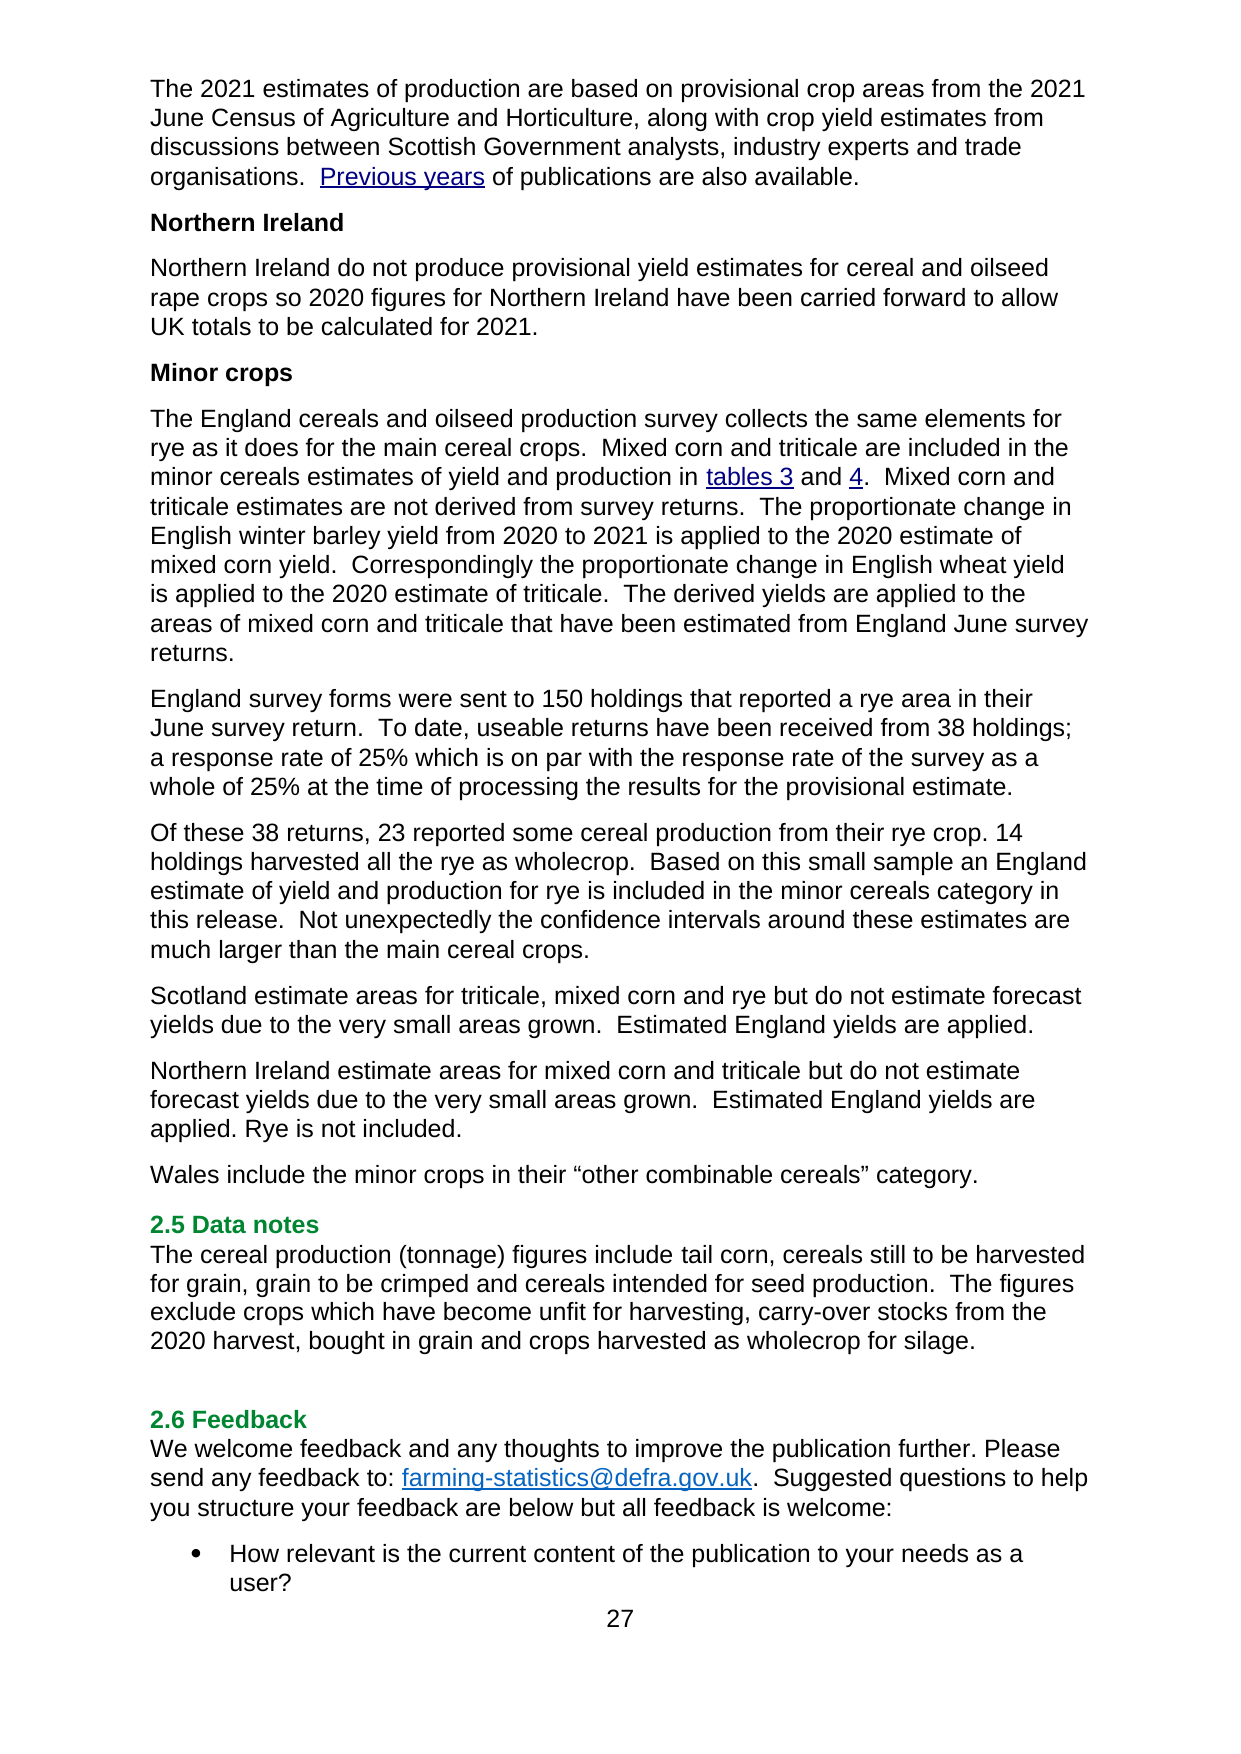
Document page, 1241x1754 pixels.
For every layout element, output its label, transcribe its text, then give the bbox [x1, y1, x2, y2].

text Of these 38 returns, 23 reported some cereal production from their rye crop. 14 holdings harvested all the rye as wholecrop. Based on this small sample an England estimate of yield and production for rye is included in the minor cereals category in this release. Not unexpectedly the confidence intervals around these estimates are much larger than the main cereal crops. [150, 818, 1090, 963]
list How relevant is the current content of the publication to your needs as a user? [192, 1539, 1090, 1596]
text The cereal production (tonnage) figures include tail corn, cereals still to be harvested for grain, grain to be crimped and cereals intended for seed production. The figures exclude crops which have become unfit for harvesting, carry-over stocks from the 2020 harvest, bought in grain and crops harvested as wholecrop for silage. [150, 1240, 1090, 1355]
text Wales include the minor crops in their “other combinable cereals” category. [150, 1160, 1090, 1189]
subtitle 2.5 Data notes [150, 1211, 1090, 1239]
text Northern Ireland estimate areas for mixed corn and triticale but do not estimate forecast yields due to the very small areas grown. Estimated England yields are applied. Rye is not included. [150, 1056, 1090, 1143]
text Northern Ireland do not produce provisional yield estimates for cereal and oilseed rape crops so 2020 figures for Northern Ireland have been carried forward to allow UK totals to be calculated for 2021. [150, 253, 1090, 341]
text We welcome feedback and any thoughts to improve the publication further. Please send any feedback to: farming-statistics@defra.gov.uk. Suggested questions to help you structure your feedback are below but all feedback is welcome: [150, 1434, 1090, 1521]
text The England cereals and oilseed production survey collects the same elements for rye as it does for the main cereal crops. Mixed corn and triticale are included in the minor cereals estimates of yield and production in tables 3 and 4. Mixed corn and triticale estimates are not derived from survey returns. The proportionate change in English winter barley yield from 2020 to 2021 is applied to the 2020 estimate of mixed corn yield. Correspondingly the proportionate change in English wheat yield is applied to the 2020 estimate of triticale. The derived yields are applied to the areas of mixed corn and triticale that have been estimated from England June survey returns. [150, 404, 1090, 667]
text Scotland estimate areas for triticale, mixed corn and rye but do not estimate forecast yields due to the very small areas grown. Estimated England yields are applied. [150, 981, 1090, 1039]
text England survey forms were sent to 150 holdings that reported a rye area in their June survey return. To date, useable returns have been received from 38 holdings; a response rate of 25% which is on par with the response rate of the survey as a whole of 25% at the time of processing the results for the provisional estimate. [150, 684, 1090, 801]
text Northern Ireland [150, 207, 1090, 236]
subtitle 2.6 Feedback [150, 1405, 1090, 1434]
text The 2021 estimates of production are based on provisional crop areas from the 2021 June Census of Agriculture and Horticulture, along with crop yield estimates from discussions between Scottish Government analysts, industry experts and trade organisations. Previous years of publications are also available. [150, 74, 1090, 190]
text Minor crops [150, 358, 1090, 387]
